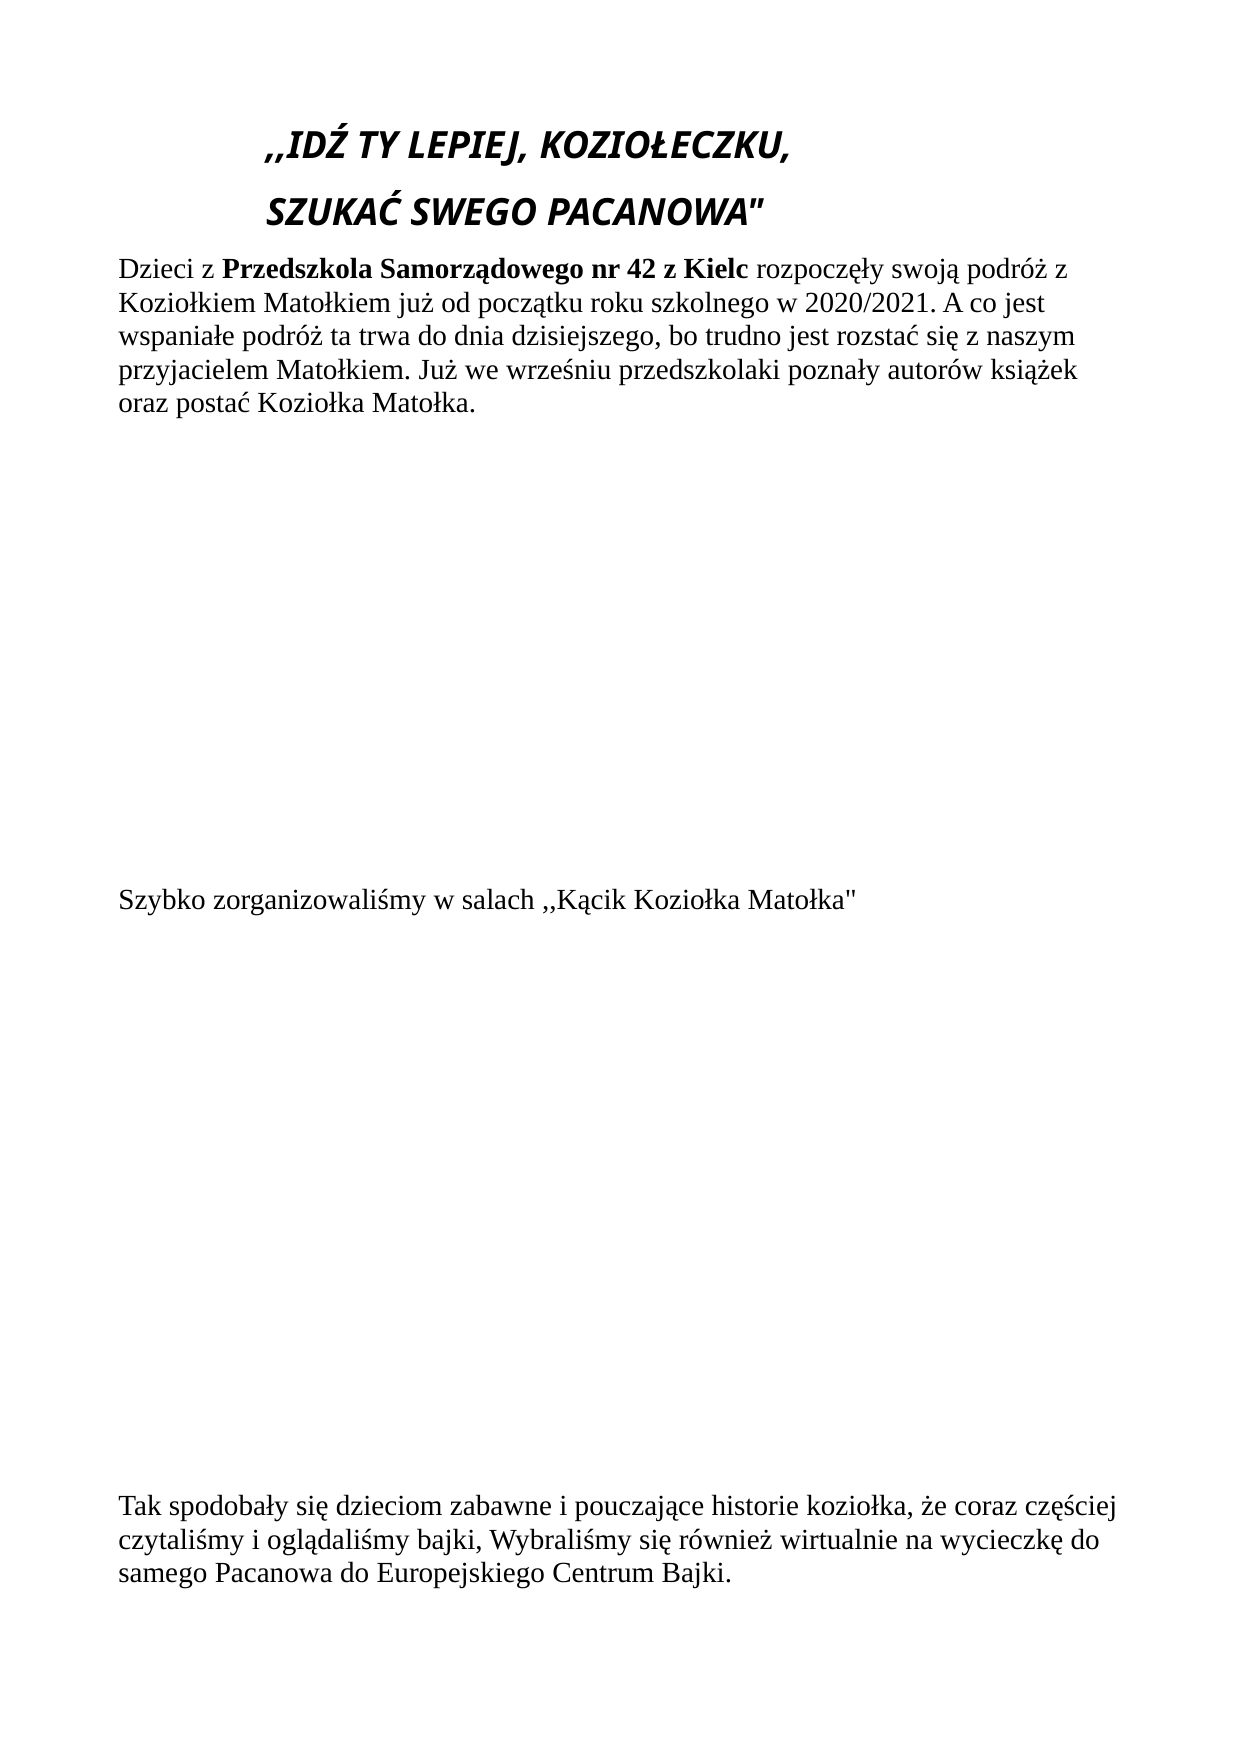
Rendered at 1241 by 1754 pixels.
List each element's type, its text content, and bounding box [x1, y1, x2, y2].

text SZUKAĆ SWEGO PACANOWA" [118, 185, 1122, 236]
text Szybko zorganizowaliśmy w salach ,,Kącik Koziołka Matołka" [118, 882, 1122, 915]
text ,,IDŹ TY LEPIEJ, KOZIOŁECZKU, [118, 118, 1122, 169]
text Tak spodobały się dzieciom zabawne i pouczające historie koziołka, że coraz częściej czytaliśmy i oglądaliśmy bajki, Wybraliśmy się również wirtualnie na wycieczkę do samego Pacanowa do Europejskiego Centrum Bajki. [118, 1488, 1122, 1589]
text Dzieci z Przedszkola Samorządowego nr 42 z Kielc rozpoczęły swoją podróż z Koziołkiem Matołkiem już od początku roku szkolnego w 2020/2021. A co jest wspaniałe podróż ta trwa do dnia dzisiejszego, bo trudno jest rozstać się z naszym przyjacielem Matołkiem. Już we wrześniu przedszkolaki poznały autorów książek oraz postać Koziołka Matołka. [118, 251, 1122, 419]
